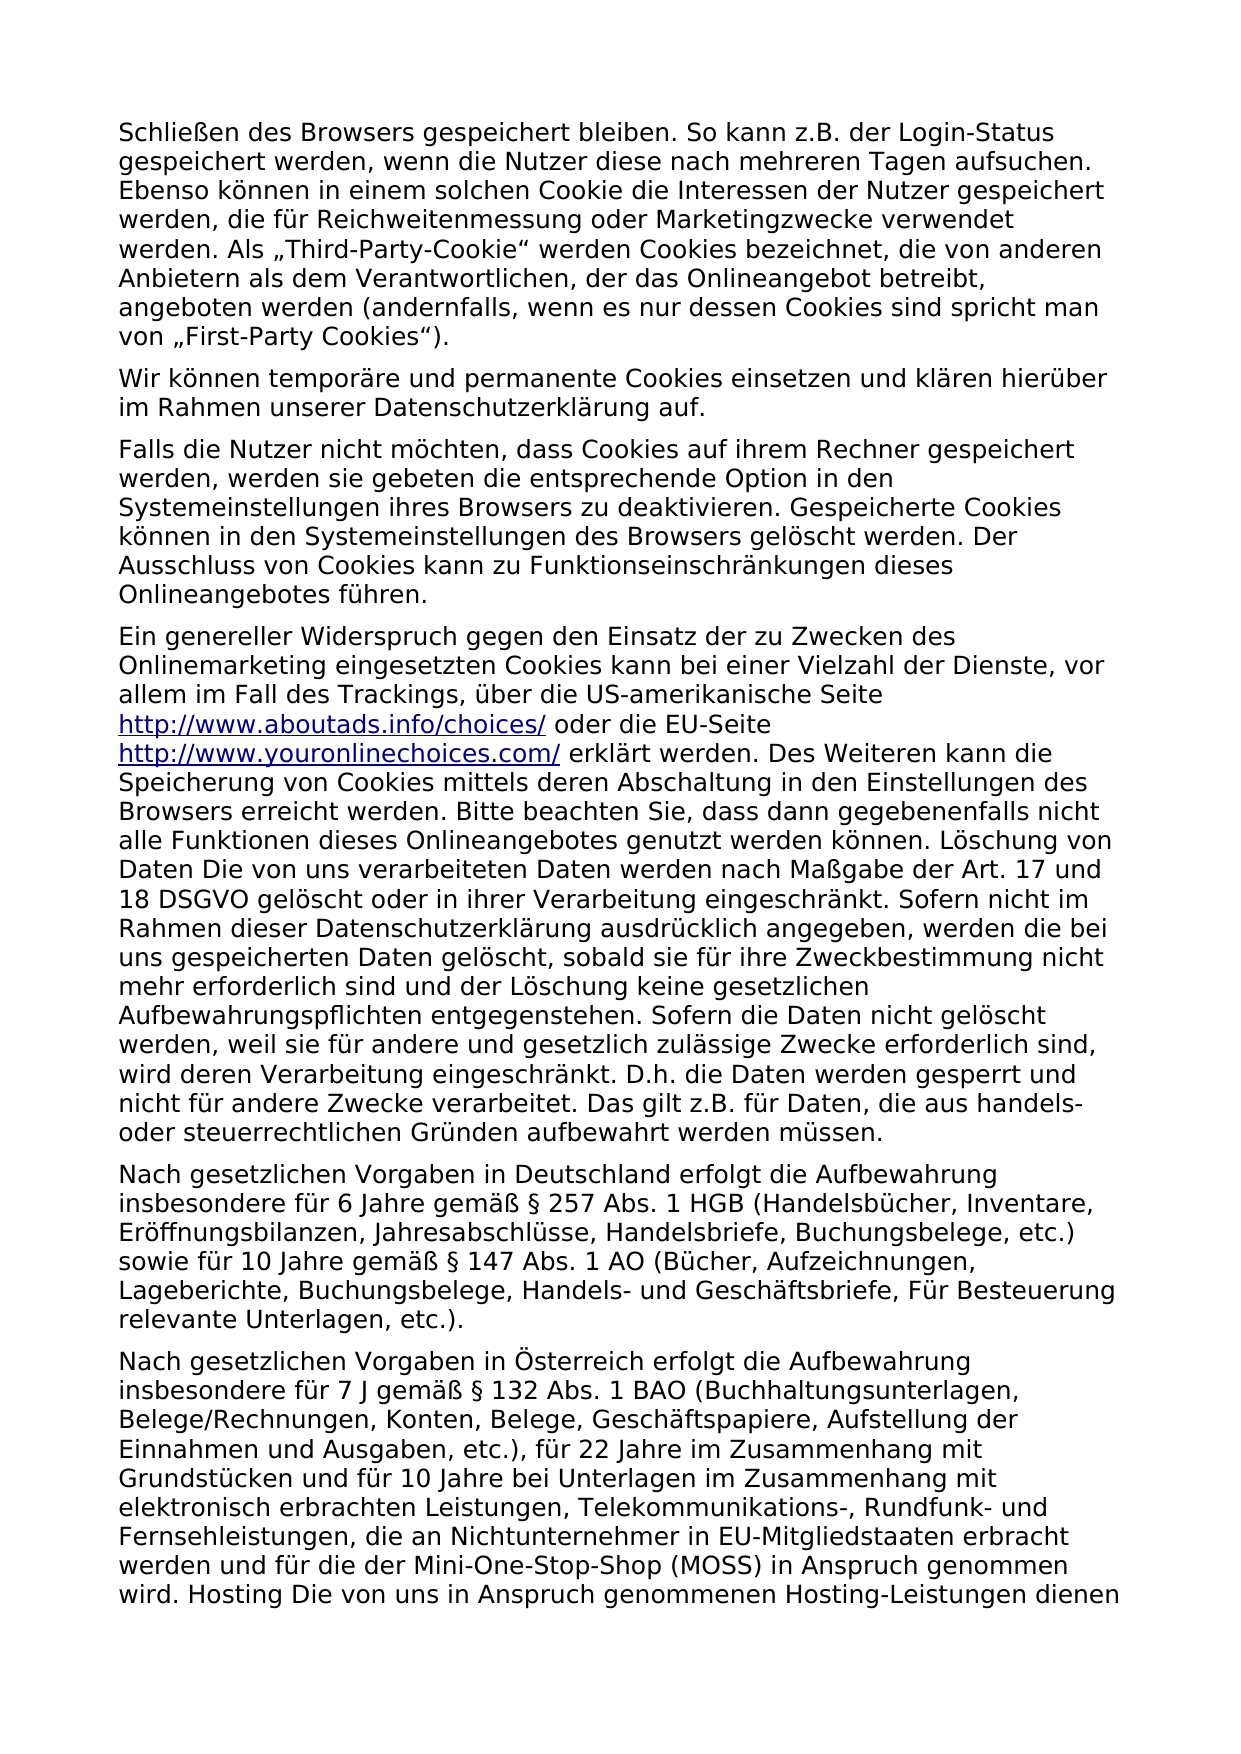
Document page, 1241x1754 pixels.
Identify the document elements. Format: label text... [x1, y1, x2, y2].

text Nach gesetzlichen Vorgaben in Deutschland erfolgt die Aufbewahrung insbesondere für 6 Jahre gemäß § 257 Abs. 1 HGB (Handelsbücher, Inventare, Eröffnungsbilanzen, Jahresabschlüsse, Handelsbriefe, Buchungsbelege, etc.) sowie für 10 Jahre gemäß § 147 Abs. 1 AO (Bücher, Aufzeichnungen, Lageberichte, Buchungsbelege, Handels- und Geschäftsbriefe, Für Besteuerung relevante Unterlagen, etc.). [118, 1160, 1122, 1335]
text Falls die Nutzer nicht möchten, dass Cookies auf ihrem Rechner gespeichert werden, werden sie gebeten die entsprechende Option in den Systemeinstellungen ihres Browsers zu deaktivieren. Gespeicherte Cookies können in den Systemeinstellungen des Browsers gelöscht werden. Der Ausschluss von Cookies kann zu Funktionseinschränkungen dieses Onlineangebotes führen. [118, 435, 1122, 610]
text Nach gesetzlichen Vorgaben in Österreich erfolgt die Aufbewahrung insbesondere für 7 J gemäß § 132 Abs. 1 BAO (Buchhaltungsunterlagen, Belege/Rechnungen, Konten, Belege, Geschäftspapiere, Aufstellung der Einnahmen und Ausgaben, etc.), für 22 Jahre im Zusammenhang mit Grundstücken und für 10 Jahre bei Unterlagen im Zusammenhang mit elektronisch erbrachten Leistungen, Telekommunikations-, Rundfunk- und Fernsehleistungen, die an Nichtunternehmer in EU-Mitgliedstaaten erbracht werden und für die der Mini-One-Stop-Shop (MOSS) in Anspruch genommen wird. Hosting Die von uns in Anspruch genommenen Hosting-Leistungen dienen [118, 1347, 1122, 1610]
text Wir können temporäre und permanente Cookies einsetzen und klären hierüber im Rahmen unserer Datenschutzerklärung auf. [118, 364, 1122, 422]
text Schließen des Browsers gespeichert bleiben. So kann z.B. der Login-Status gespeichert werden, wenn die Nutzer diese nach mehreren Tagen aufsuchen. Ebenso können in einem solchen Cookie die Interessen der Nutzer gespeichert werden, die für Reichweitenmessung oder Marketingzwecke verwendet werden. Als „Third-Party-Cookie“ werden Cookies bezeichnet, die von anderen Anbietern als dem Verantwortlichen, der das Onlineangebot betreibt, angeboten werden (andernfalls, wenn es nur dessen Cookies sind spricht man von „First-Party Cookies“). [118, 118, 1122, 351]
text Ein genereller Widerspruch gegen den Einsatz der zu Zwecken des Onlinemarketing eingesetzten Cookies kann bei einer Vielzahl der Dienste, vor allem im Fall des Trackings, über die US-amerikanische Seite http://www.aboutads.info/choices/ oder die EU-Seite http://www.youronlinechoices.com/ erklärt werden. Des Weiteren kann die Speicherung von Cookies mittels deren Abschaltung in den Einstellungen des Browsers erreicht werden. Bitte beachten Sie, dass dann gegebenenfalls nicht alle Funktionen dieses Onlineangebotes genutzt werden können. Löschung von Daten Die von uns verarbeiteten Daten werden nach Maßgabe der Art. 17 und 18 DSGVO gelöscht oder in ihrer Verarbeitung eingeschränkt. Sofern nicht im Rahmen dieser Datenschutzerklärung ausdrücklich angegeben, werden die bei uns gespeicherten Daten gelöscht, sobald sie für ihre Zweckbestimmung nicht mehr erforderlich sind und der Löschung keine gesetzlichen Aufbewahrungspflichten entgegenstehen. Sofern die Daten nicht gelöscht werden, weil sie für andere und gesetzlich zulässige Zwecke erforderlich sind, wird deren Verarbeitung eingeschränkt. D.h. die Daten werden gesperrt und nicht für andere Zwecke verarbeitet. Das gilt z.B. für Daten, die aus handels- oder steuerrechtlichen Gründen aufbewahrt werden müssen. [118, 622, 1122, 1147]
